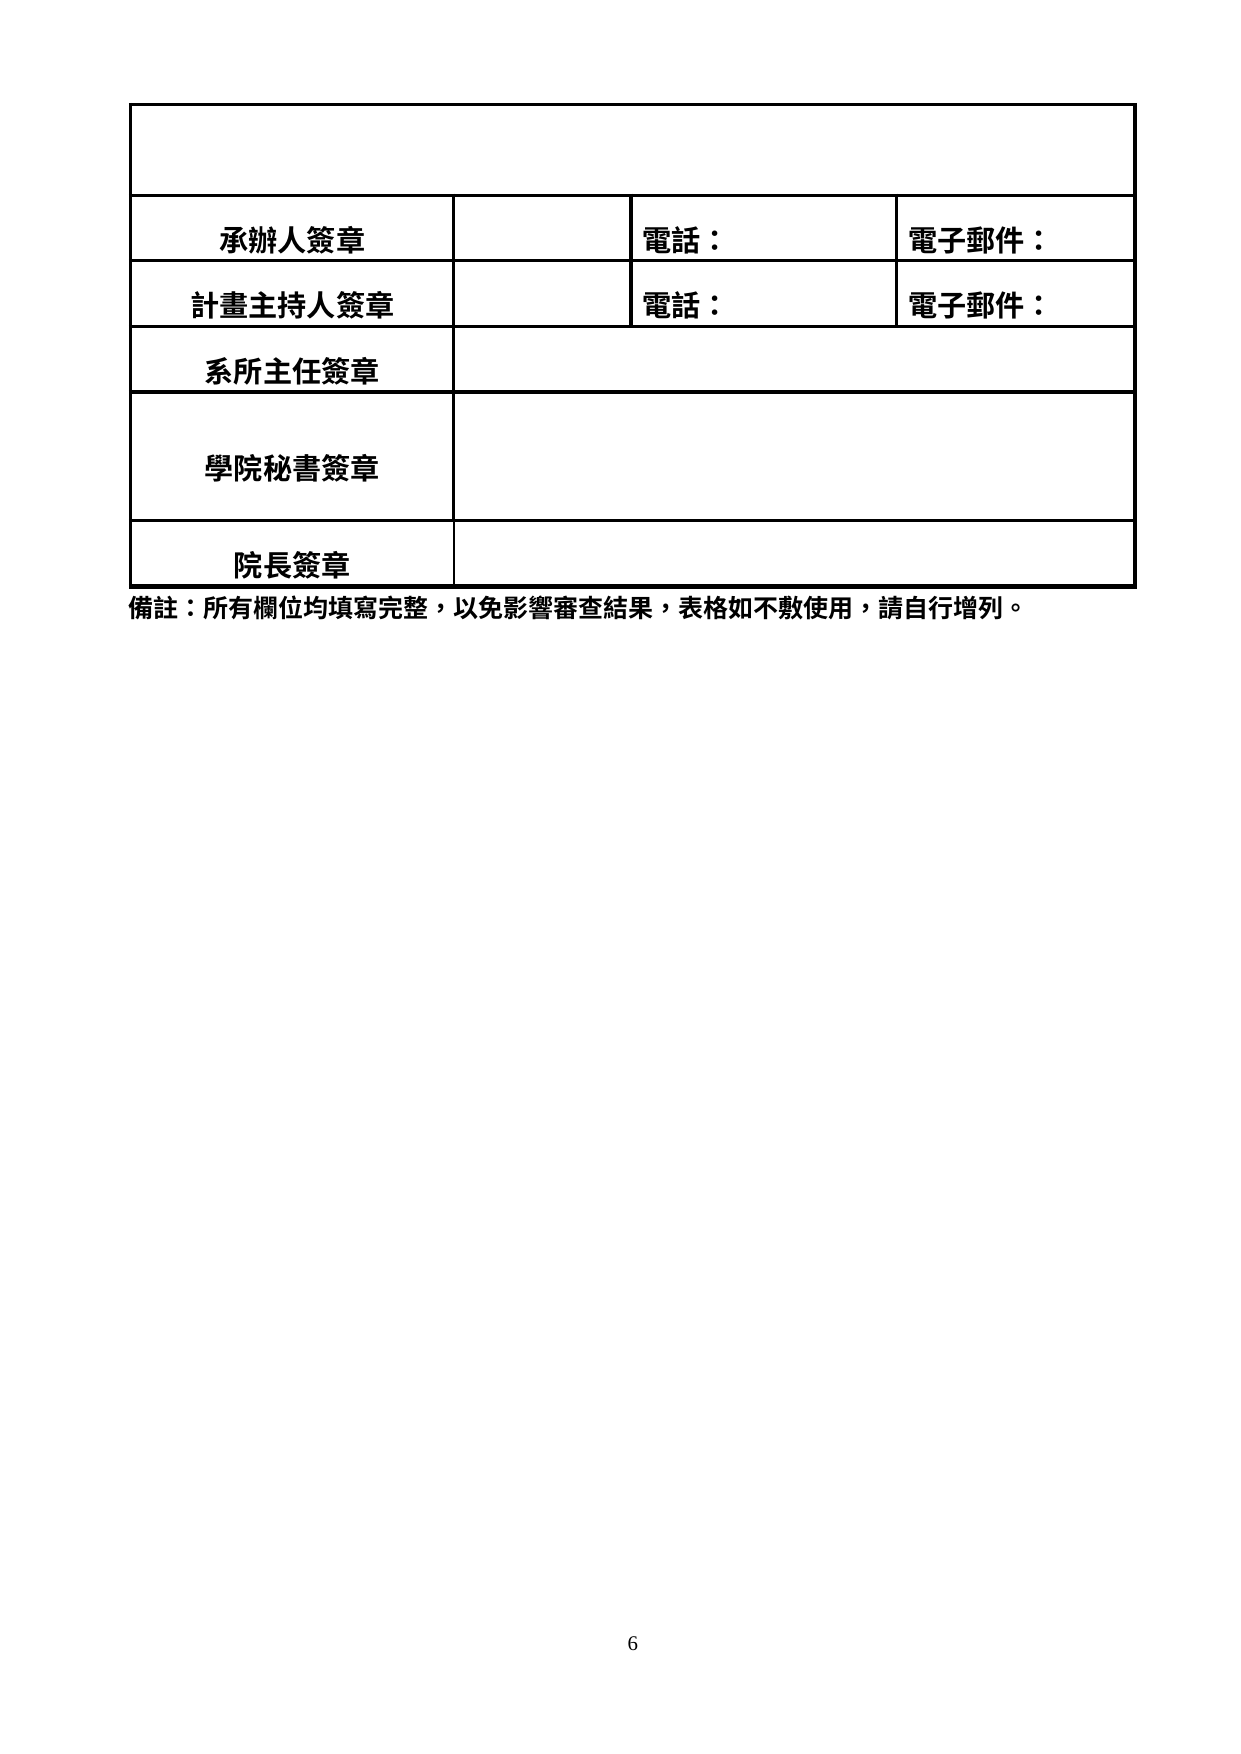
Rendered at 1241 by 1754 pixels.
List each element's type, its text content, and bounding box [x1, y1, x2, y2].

table_cell 電話： [633, 262, 895, 325]
table_cell [455, 197, 629, 259]
table_cell 系所主任簽章 [132, 328, 452, 390]
table_cell 電話： [633, 197, 895, 259]
table_cell [132, 106, 1133, 193]
table_cell 電子郵件： [898, 197, 1133, 259]
table_cell [455, 522, 1133, 584]
table_cell 學院秘書簽章 [132, 394, 452, 518]
table_cell [455, 328, 1133, 390]
table_cell 院長簽章 [132, 522, 453, 584]
table_cell [455, 394, 1133, 518]
table_cell 計畫主持人簽章 [132, 262, 452, 325]
text 備註：所有欄位均填寫完整，以免影響審查結果，表格如不敷使用，請自行增列。 [128, 589, 1115, 625]
table_cell 承辦人簽章 [132, 197, 452, 259]
table_cell [455, 262, 629, 325]
table_cell 電子郵件： [898, 262, 1133, 325]
